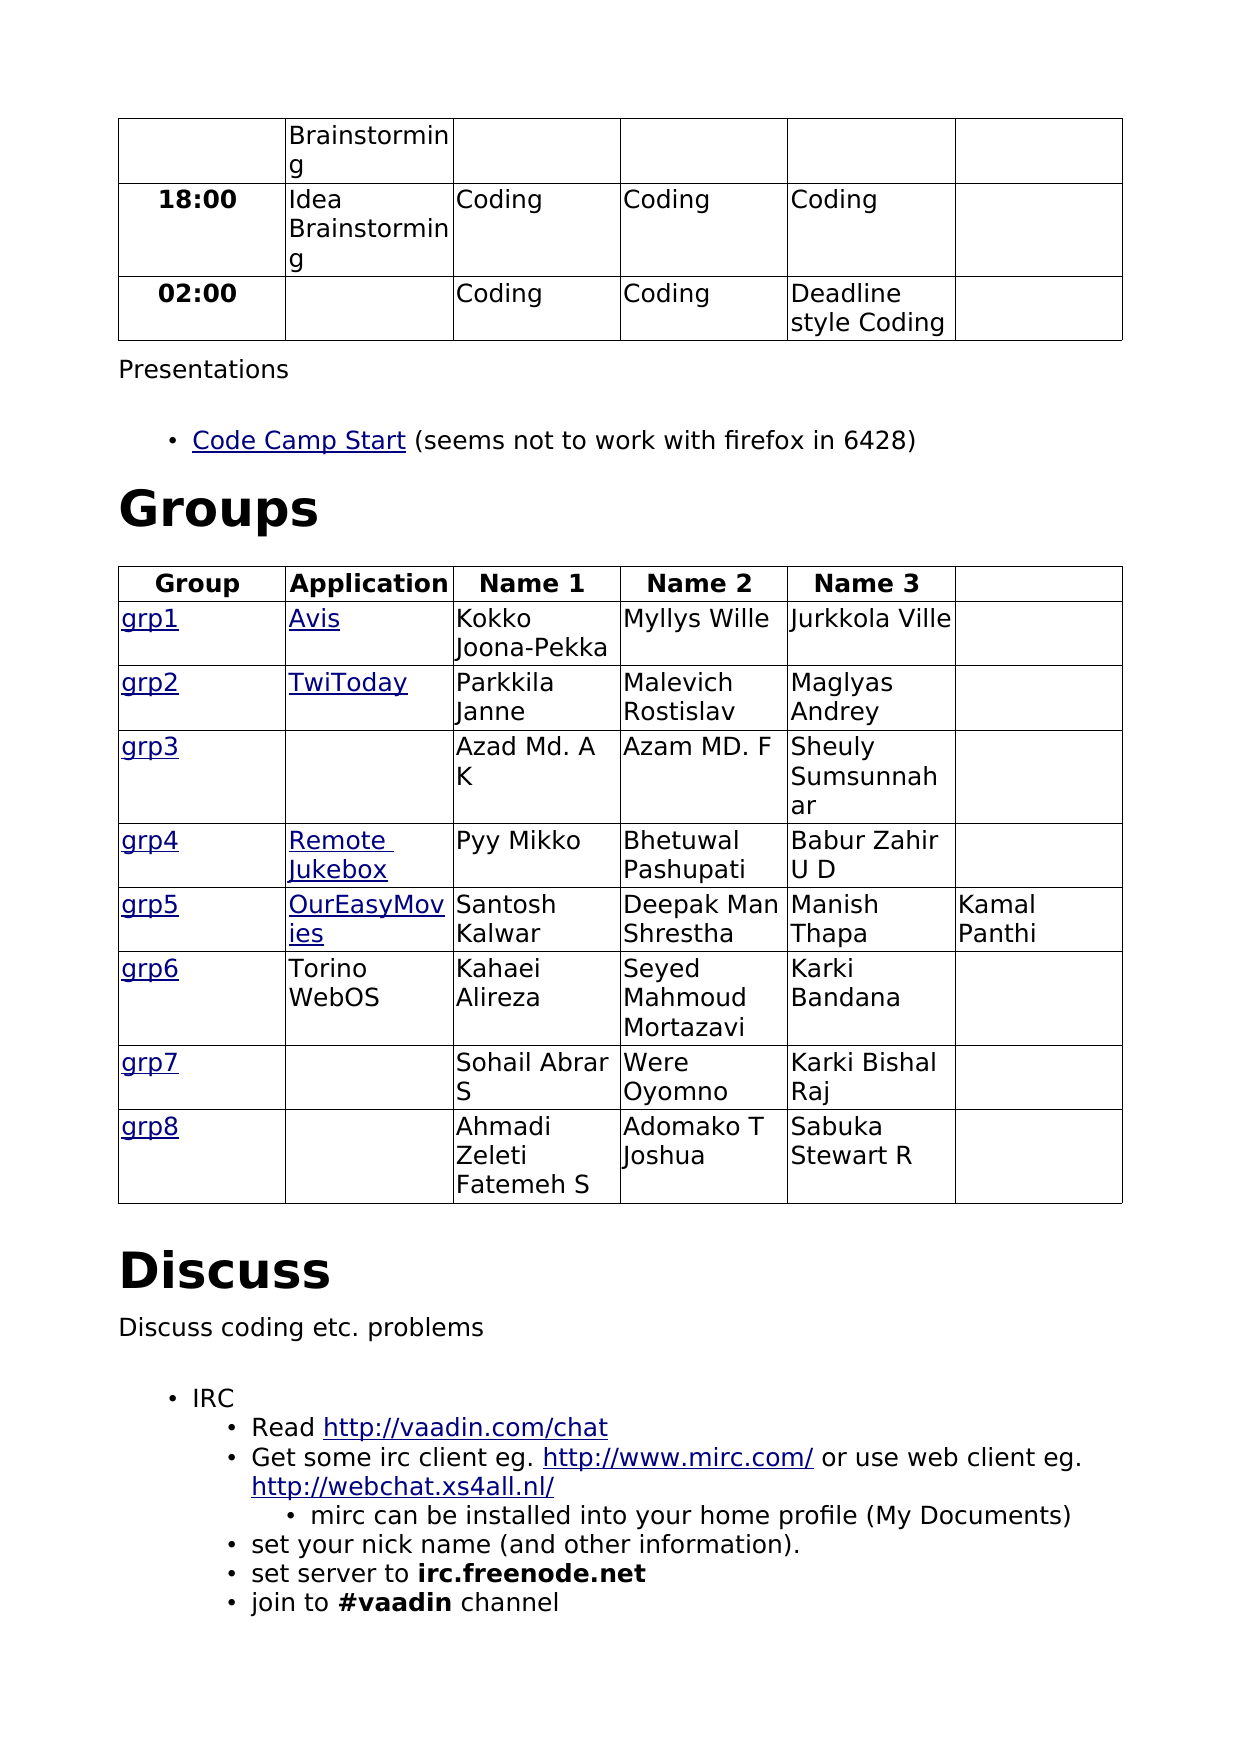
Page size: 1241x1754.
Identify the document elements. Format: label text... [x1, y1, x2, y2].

table_cell Bhetuwal Pashupati [621, 824, 787, 887]
table_cell [454, 119, 620, 182]
table_cell Ahmadi Zeleti Fatemeh S [454, 1110, 620, 1203]
table_cell Deadline style Coding [788, 277, 955, 340]
table_cell grp8 [119, 1110, 285, 1203]
table_cell TwiToday [286, 666, 453, 729]
list set server to irc.freenode.net [236, 1559, 1122, 1588]
table_cell Kahaei Alireza [454, 952, 620, 1045]
table_cell Pyy Mikko [454, 824, 620, 887]
subtitle Groups [118, 480, 1122, 538]
table_cell [956, 824, 1122, 887]
table_cell Torino WebOS [286, 952, 453, 1045]
table_cell Karki Bandana [788, 952, 955, 1045]
table_cell grp4 [119, 824, 285, 887]
table_cell Santosh Kalwar [454, 888, 620, 951]
table_cell Manish Thapa [788, 888, 955, 951]
table_cell [119, 119, 285, 182]
table_cell Sheuly Sumsunnahar [788, 731, 955, 823]
table_cell Sohail Abrar S [454, 1046, 620, 1109]
table_cell [621, 119, 787, 182]
table_cell Coding [788, 184, 955, 276]
table_header Name 3 [788, 567, 955, 601]
table_cell [286, 1046, 453, 1109]
table_cell [956, 602, 1122, 665]
table_cell Parkkila Janne [454, 666, 620, 729]
table_cell [956, 119, 1122, 182]
list Get some irc client eg. http://www.mirc.com/ or use web client eg. http://webchat.xs4all.nl/ [236, 1443, 1122, 1501]
table_cell Babur Zahir U D [788, 824, 955, 887]
table_cell Azad Md. A K [454, 731, 620, 823]
table_header Application [286, 567, 453, 601]
table_cell Avis [286, 602, 453, 665]
table_cell grp7 [119, 1046, 285, 1109]
list Code Camp Start (seems not to work with firefox in 6428) [177, 426, 1122, 455]
table_header Group [119, 567, 285, 601]
table_header [956, 567, 1122, 601]
list mirc can be installed into your home profile (My Documents) [295, 1501, 1122, 1530]
table_cell 02:00 [119, 277, 285, 340]
table_cell Deepak Man Shrestha [621, 888, 787, 951]
table_cell [956, 184, 1122, 276]
table_cell Jurkkola Ville [788, 602, 955, 665]
table_cell [956, 277, 1122, 340]
table_cell Maglyas Andrey [788, 666, 955, 729]
table_cell Remote Jukebox [286, 824, 453, 887]
table_cell grp2 [119, 666, 285, 729]
table_cell [956, 952, 1122, 1045]
table_cell [956, 1110, 1122, 1203]
table_cell Myllys Wille [621, 602, 787, 665]
table_cell Seyed Mahmoud Mortazavi [621, 952, 787, 1045]
table_header Name 1 [454, 567, 620, 601]
table_cell grp5 [119, 888, 285, 951]
list IRC [177, 1384, 1122, 1413]
text Discuss coding etc. problems [118, 1313, 1122, 1342]
table_cell Were Oyomno [621, 1046, 787, 1109]
table_cell Sabuka Stewart R [788, 1110, 955, 1203]
list Read http://vaadin.com/chat [236, 1413, 1122, 1443]
table_cell OurEasyMovies [286, 888, 453, 951]
table_cell [286, 277, 453, 340]
table_cell Idea Brainstorming [286, 184, 453, 276]
table_cell grp6 [119, 952, 285, 1045]
table_cell [956, 731, 1122, 823]
table_cell [956, 1046, 1122, 1109]
table_cell 18:00 [119, 184, 285, 276]
table_cell Malevich Rostislav [621, 666, 787, 729]
table_cell Coding [454, 184, 620, 276]
table_cell grp3 [119, 731, 285, 823]
table_cell Brainstorming [286, 119, 453, 182]
table_cell [956, 666, 1122, 729]
table_cell [286, 731, 453, 823]
subtitle Discuss [118, 1242, 1122, 1301]
list join to #vaadin channel [236, 1588, 1122, 1618]
table_cell Kokko Joona-Pekka [454, 602, 620, 665]
table_cell Azam MD. F [621, 731, 787, 823]
table_cell [788, 119, 955, 182]
list set your nick name (and other information). [236, 1530, 1122, 1559]
table_header Name 2 [621, 567, 787, 601]
table_cell Kamal Panthi [956, 888, 1122, 951]
text Presentations [118, 355, 1122, 384]
table_cell grp1 [119, 602, 285, 665]
table_cell Coding [621, 184, 787, 276]
table_cell Coding [621, 277, 787, 340]
table_cell Karki Bishal Raj [788, 1046, 955, 1109]
table_cell [286, 1110, 453, 1203]
table_cell Coding [454, 277, 620, 340]
table_cell Adomako T Joshua [621, 1110, 787, 1203]
